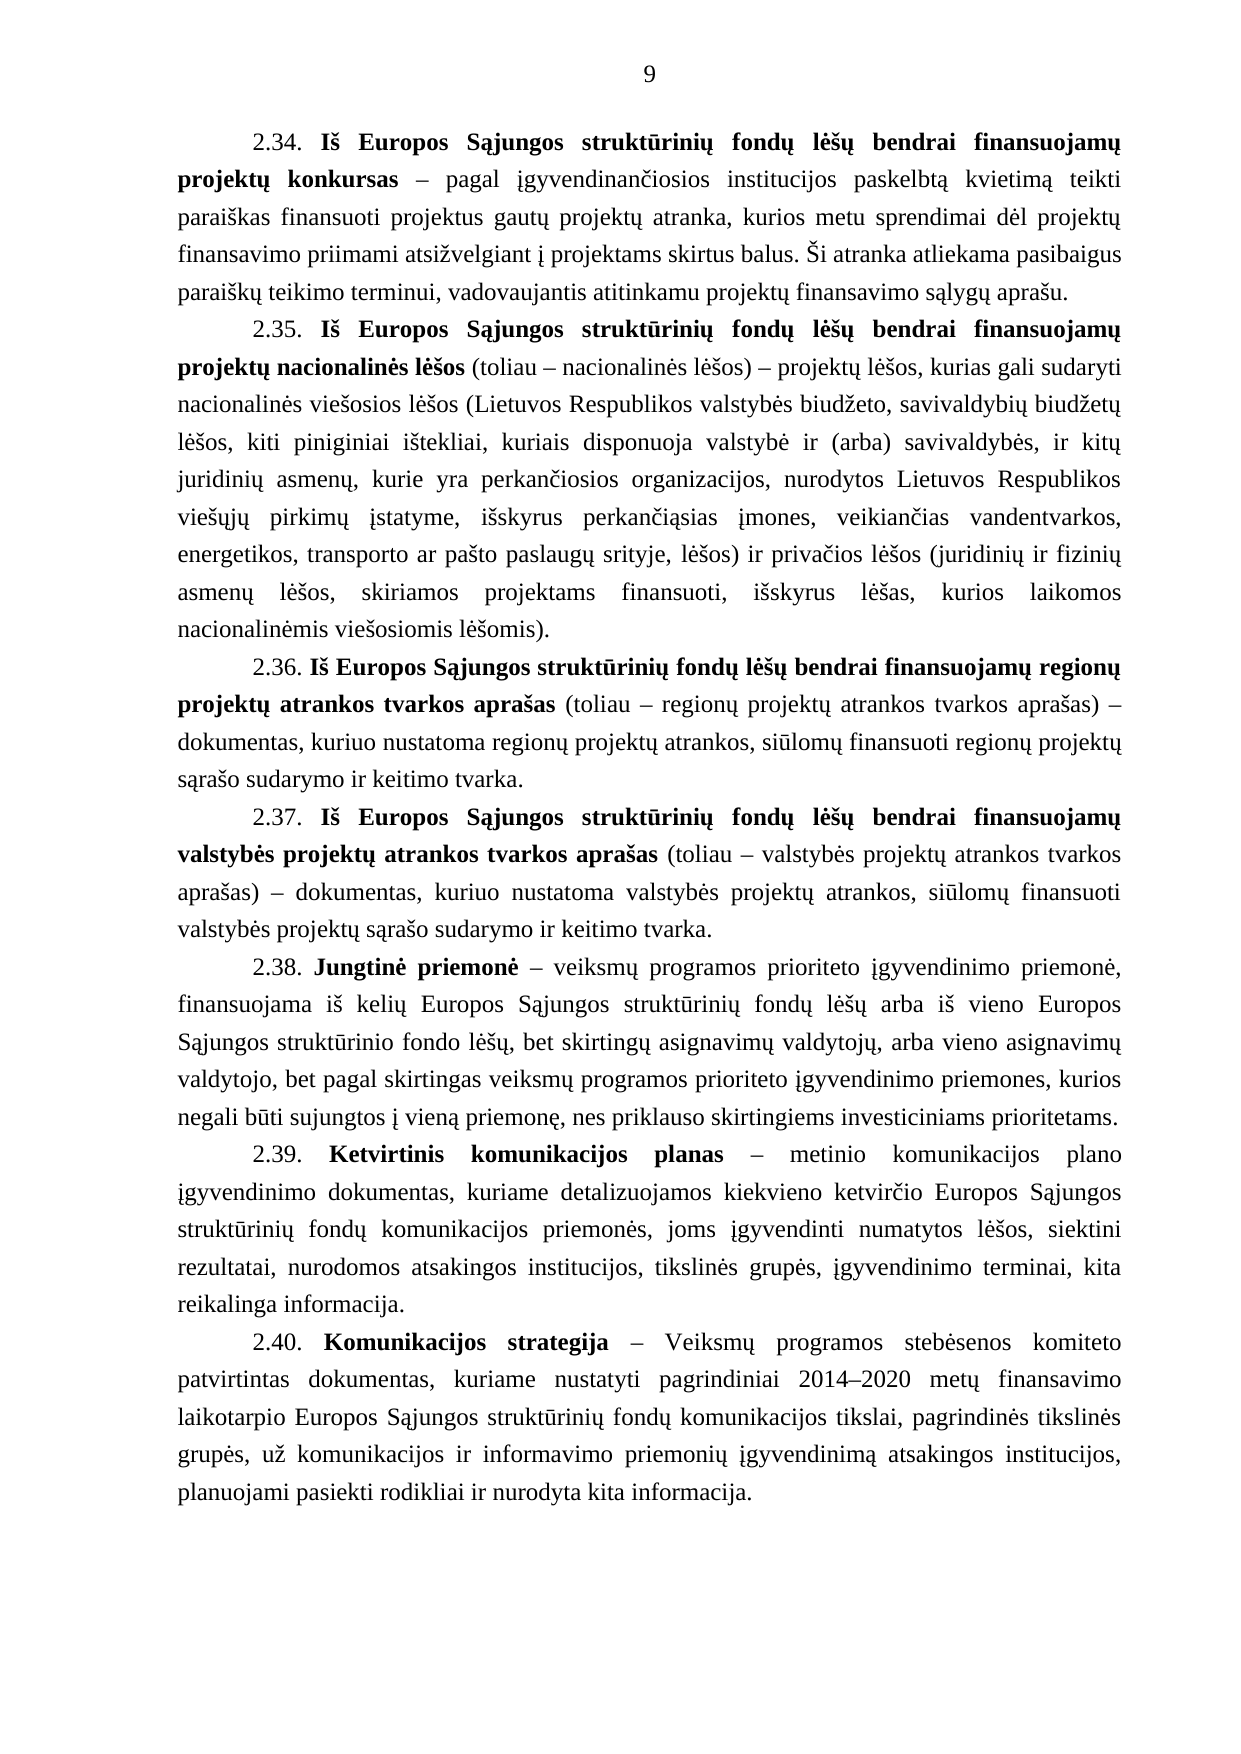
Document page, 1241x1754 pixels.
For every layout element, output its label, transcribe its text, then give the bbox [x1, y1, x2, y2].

text 2.36. Iš Europos Sąjungos struktūrinių fondų lėšų bendrai finansuojamų regionų projektų atrankos tvarkos aprašas (toliau – regionų projektų atrankos tvarkos aprašas) – dokumentas, kuriuo nustatoma regionų projektų atrankos, siūlomų finansuoti regionų projektų sąrašo sudarymo ir keitimo tvarka. [177, 643, 1122, 793]
text 2.37. Iš Europos Sąjungos struktūrinių fondų lėšų bendrai finansuojamų valstybės projektų atrankos tvarkos aprašas (toliau – valstybės projektų atrankos tvarkos aprašas) – dokumentas, kuriuo nustatoma valstybės projektų atrankos, siūlomų finansuoti valstybės projektų sąrašo sudarymo ir keitimo tvarka. [177, 793, 1122, 943]
text 2.40. Komunikacijos strategija – Veiksmų programos stebėsenos komiteto patvirtintas dokumentas, kuriame nustatyti pagrindiniai 2014–2020 metų finansavimo laikotarpio Europos Sąjungos struktūrinių fondų komunikacijos tikslai, pagrindinės tikslinės grupės, už komunikacijos ir informavimo priemonių įgyvendinimą atsakingos institucijos, planuojami pasiekti rodikliai ir nurodyta kita informacija. [177, 1318, 1122, 1506]
text 2.34. Iš Europos Sąjungos struktūrinių fondų lėšų bendrai finansuojamų projektų konkursas – pagal įgyvendinančiosios institucijos paskelbtą kvietimą teikti paraiškas finansuoti projektus gautų projektų atranka, kurios metu sprendimai dėl projektų finansavimo priimami atsižvelgiant į projektams skirtus balus. Ši atranka atliekama pasibaigus paraiškų teikimo terminui, vadovaujantis atitinkamu projektų finansavimo sąlygų aprašu. [177, 118, 1122, 306]
text 2.39. Ketvirtinis komunikacijos planas – metinio komunikacijos plano įgyvendinimo dokumentas, kuriame detalizuojamos kiekvieno ketvirčio Europos Sąjungos struktūrinių fondų komunikacijos priemonės, joms įgyvendinti numatytos lėšos, siektini rezultatai, nurodomos atsakingos institucijos, tikslinės grupės, įgyvendinimo terminai, kita reikalinga informacija. [177, 1131, 1122, 1318]
text 2.38. Jungtinė priemonė – veiksmų programos prioriteto įgyvendinimo priemonė, finansuojama iš kelių Europos Sąjungos struktūrinių fondų lėšų arba iš vieno Europos Sąjungos struktūrinio fondo lėšų, bet skirtingų asignavimų valdytojų, arba vieno asignavimų valdytojo, bet pagal skirtingas veiksmų programos prioriteto įgyvendinimo priemones, kurios negali būti sujungtos į vieną priemonę, nes priklauso skirtingiems investiciniams prioritetams. [177, 943, 1122, 1131]
text 2.35. Iš Europos Sąjungos struktūrinių fondų lėšų bendrai finansuojamų projektų nacionalinės lėšos (toliau – nacionalinės lėšos) – projektų lėšos, kurias gali sudaryti nacionalinės viešosios lėšos (Lietuvos Respublikos valstybės biudžeto, savivaldybių biudžetų lėšos, kiti piniginiai ištekliai, kuriais disponuoja valstybė ir (arba) savivaldybės, ir kitų juridinių asmenų, kurie yra perkančiosios organizacijos, nurodytos Lietuvos Respublikos viešųjų pirkimų įstatyme, išskyrus perkančiąsias įmones, veikiančias vandentvarkos, energetikos, transporto ar pašto paslaugų srityje, lėšos) ir privačios lėšos (juridinių ir fizinių asmenų lėšos, skiriamos projektams finansuoti, išskyrus lėšas, kurios laikomos nacionalinėmis viešosiomis lėšomis). [177, 306, 1122, 643]
